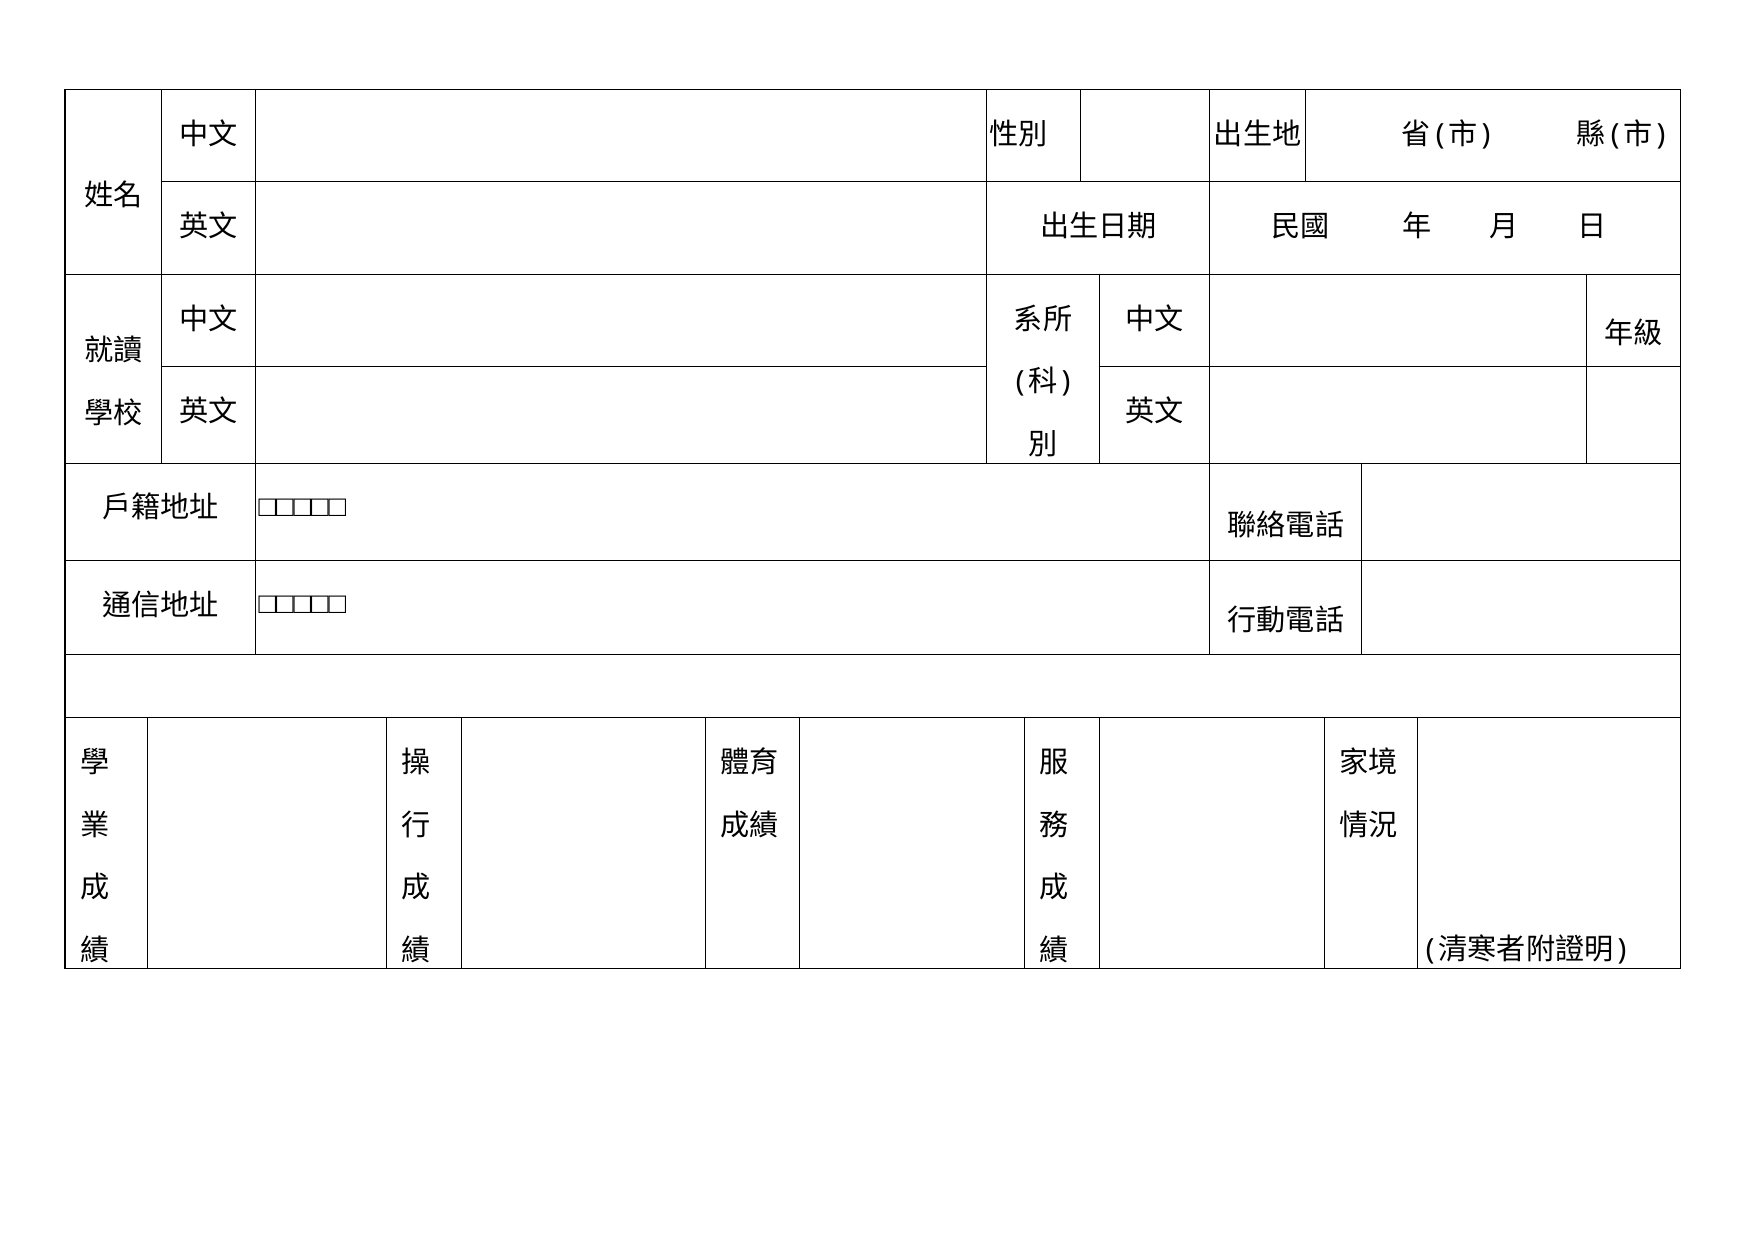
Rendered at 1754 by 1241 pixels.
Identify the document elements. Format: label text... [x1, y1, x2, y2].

table_cell 就讀學校 [66, 275, 161, 462]
table_cell [1210, 275, 1586, 366]
table_cell 民國 年 月 日 [1210, 182, 1680, 274]
table_header 中文 [162, 90, 255, 181]
table_header 姓名 [66, 90, 161, 274]
table_cell [148, 718, 386, 968]
table_cell 操行成績 [387, 718, 461, 968]
table_cell [1210, 367, 1586, 462]
table_cell 學業成績 [66, 718, 147, 968]
table_cell □□□□□ [256, 561, 1209, 653]
table_cell [462, 718, 705, 968]
table_cell 體育成績 [706, 718, 799, 968]
table_cell 英文 [162, 367, 255, 462]
table_cell [256, 367, 986, 462]
table_cell [1587, 367, 1680, 462]
table_header 省(市) 縣(市) [1306, 90, 1680, 181]
table_cell 戶籍地址 [66, 464, 255, 560]
table_cell 英文 [162, 182, 255, 274]
table_cell [1362, 561, 1680, 653]
table_cell 出生日期 [987, 182, 1209, 274]
table_cell 中文 [162, 275, 255, 366]
table_cell 行動電話 [1210, 561, 1361, 653]
table_cell 英文 [1100, 367, 1209, 462]
table_cell (清寒者附證明) [1418, 718, 1680, 968]
table_cell [256, 275, 986, 366]
table_cell [1362, 464, 1680, 560]
table_header [256, 90, 986, 181]
table_cell 聯絡電話 [1210, 464, 1361, 560]
table_header 性別 [987, 90, 1080, 181]
table_cell [256, 182, 986, 274]
table_cell 通信地址 [66, 561, 255, 653]
table_cell □□□□□ [256, 464, 1209, 560]
table_cell 系所(科)別 [987, 275, 1099, 462]
table_header 出生地 [1210, 90, 1305, 181]
table_cell 家境情況 [1325, 718, 1417, 968]
table_cell 服務成績 [1025, 718, 1099, 968]
table_header [1081, 90, 1209, 181]
table_cell [1100, 718, 1324, 968]
table_cell [800, 718, 1024, 968]
table_cell 年級 [1587, 275, 1680, 366]
table_cell [66, 655, 1680, 717]
table_cell 中文 [1100, 275, 1209, 366]
